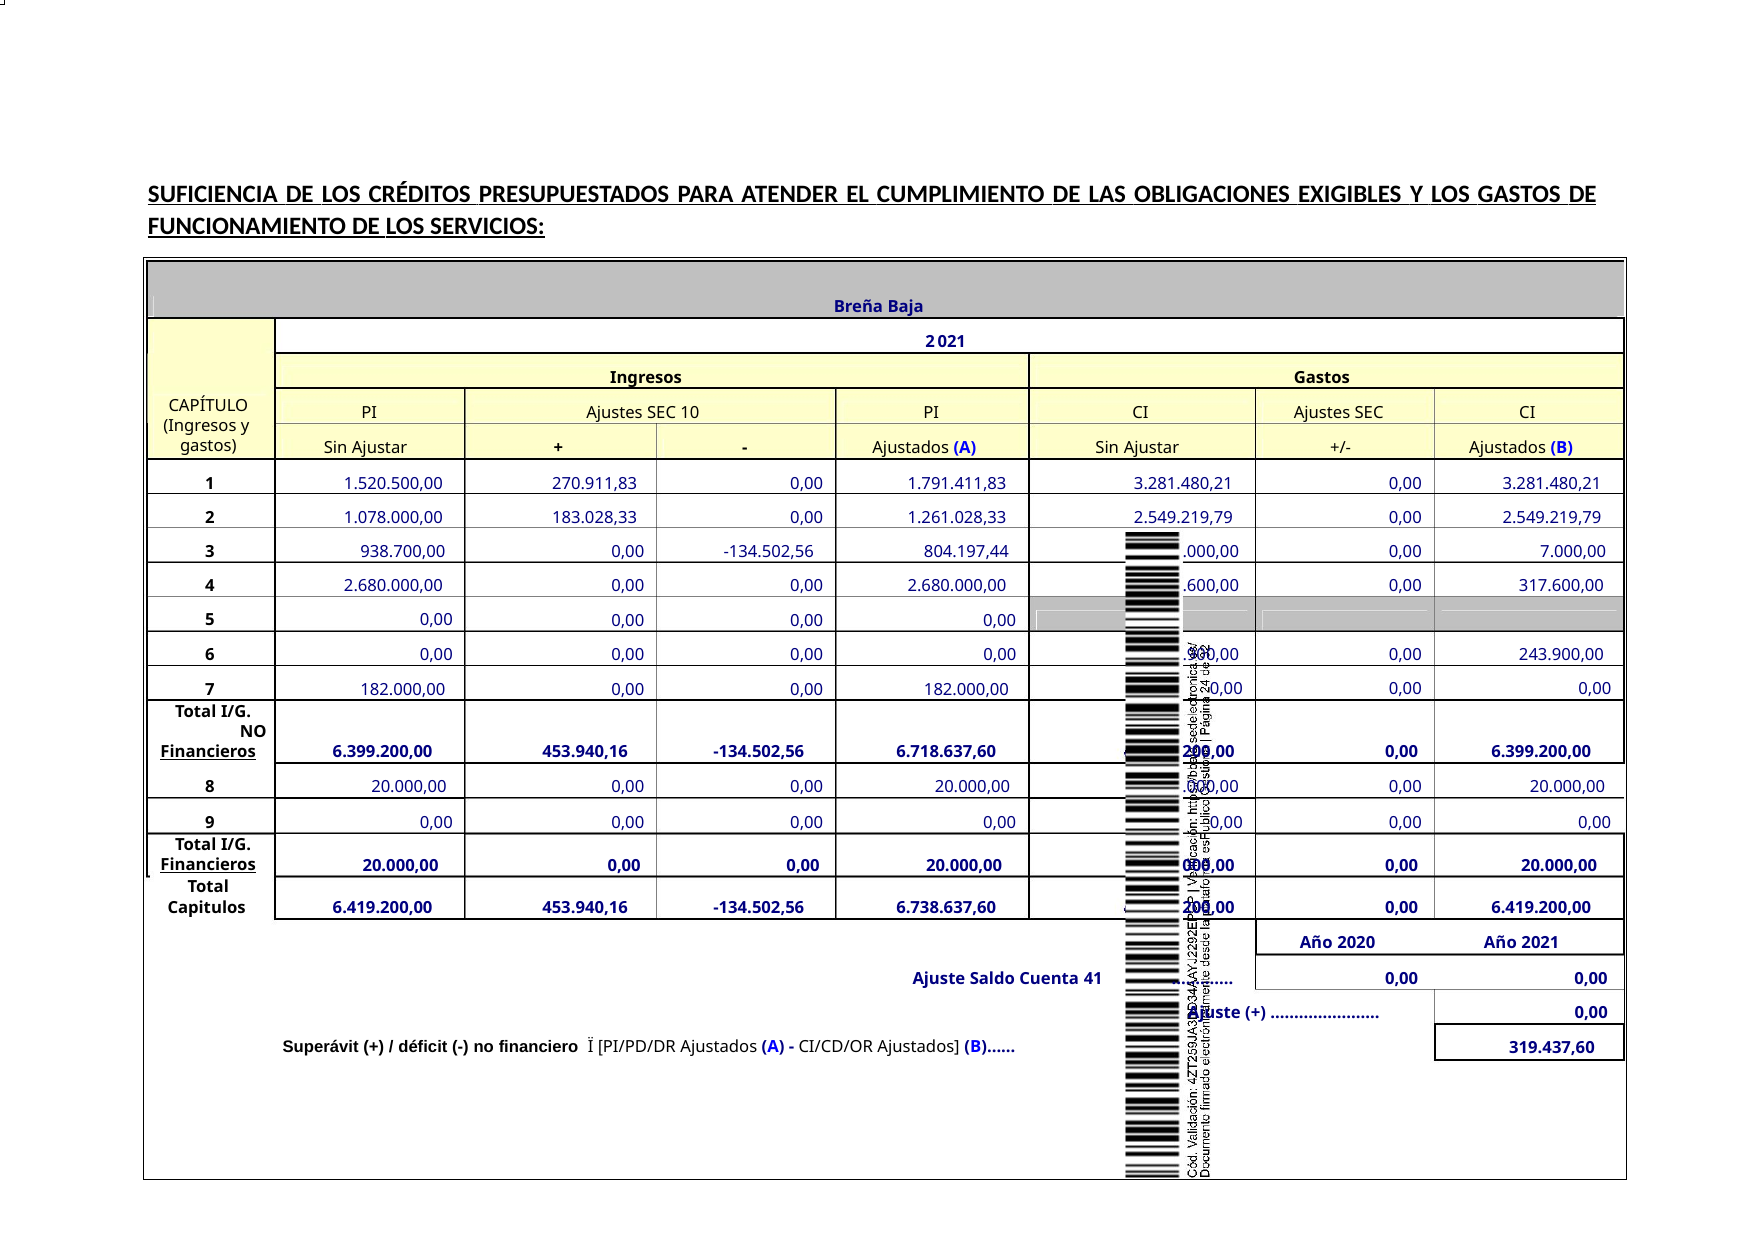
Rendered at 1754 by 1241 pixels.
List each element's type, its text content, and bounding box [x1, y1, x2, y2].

text 0,00 [790, 644, 853, 665]
text (Ingresos y [163, 415, 284, 435]
text 6.419.200,00 [1491, 897, 1641, 917]
text Ajuste (+) ………………….. [1188, 1002, 1452, 1022]
text 8 [205, 777, 242, 797]
text 6 [205, 644, 242, 664]
text 0,00 [611, 610, 674, 630]
text 0,00 [1388, 644, 1451, 665]
text - [742, 438, 775, 458]
text Financieros [160, 855, 293, 875]
text 6.419.200,00 [332, 897, 483, 917]
text 0,00 [1209, 678, 1273, 699]
text 3.281.480,21 [1134, 473, 1273, 493]
text 317.600,00 [1519, 576, 1641, 596]
text 0,00 [983, 812, 1046, 832]
text 2 [925, 332, 937, 352]
text 20.000,00 [1521, 855, 1641, 875]
text 0,00 [1385, 741, 1451, 762]
text CI [1519, 402, 1563, 422]
text Financieros [160, 741, 293, 762]
text FUNCIONAMIENTO DE LOS SERVICIOS: [148, 215, 1631, 240]
text .600,00 [1182, 576, 1273, 596]
text PI [361, 402, 403, 422]
text 200,00 [1182, 897, 1273, 917]
text 182.000,00 [924, 679, 1046, 699]
text CI [1132, 402, 1176, 422]
text 270.911,83 [552, 473, 674, 493]
text 0,00 [790, 507, 853, 527]
text 0,00 [1578, 812, 1641, 832]
text 7.000,00 [1540, 541, 1641, 561]
text Sin Ajustar [323, 438, 482, 458]
text 1 [205, 473, 242, 493]
text 000,00 [1182, 855, 1273, 875]
text 453.940,16 [542, 741, 674, 762]
text CAPÍTULO [168, 395, 284, 415]
text 6.738.637,60 [896, 897, 1046, 917]
text 0,00 [790, 473, 853, 493]
text 0,00 [983, 610, 1046, 630]
text Ajustados (B) [1469, 438, 1641, 458]
text 6.718.637,60 [896, 741, 1046, 762]
text 0,00 [611, 644, 674, 665]
text Breña Baja [833, 296, 961, 317]
text 200,00 [1182, 741, 1273, 762]
text 6.399.200,00 [1491, 741, 1641, 762]
text 804.197,44 [924, 541, 1046, 562]
text 0,00 [1388, 812, 1451, 832]
text 20.000,00 [1529, 777, 1641, 797]
text Año 2020 [1299, 932, 1451, 953]
text PI [923, 402, 965, 422]
text .000,00 [1182, 541, 1273, 562]
text 0,00 [790, 812, 853, 832]
text 3.281.480,21 [1502, 473, 1641, 493]
text 938.700,00 [360, 541, 482, 561]
text 0,00 [790, 610, 853, 630]
text 0,00 [1388, 473, 1451, 493]
text 0,00 [1385, 968, 1451, 988]
text 2.549.219,79 [1502, 507, 1641, 527]
text 20.000,00 [926, 855, 1046, 875]
text Gastos [1293, 367, 1420, 387]
text 0,00 [1385, 897, 1451, 917]
text 0,00 [419, 644, 482, 665]
text Total [187, 877, 293, 897]
text 0,00 [1385, 855, 1451, 875]
text 5 [205, 609, 242, 630]
text Ajuste Saldo Cuenta 41 [912, 968, 1156, 988]
text 453.940,16 [542, 897, 674, 917]
text 1.520.500,00 [344, 473, 482, 493]
text 0,00 [983, 644, 1046, 665]
text NO [239, 721, 293, 741]
text -134.502,56 [713, 741, 853, 762]
text 0,00 [611, 679, 674, 699]
text +/- [1330, 437, 1420, 458]
text 0,00 [611, 777, 674, 797]
text 1.791.411,83 [907, 473, 1046, 493]
text -134.502,56 [713, 897, 853, 917]
text 319.437,60 [1509, 1037, 1641, 1058]
text .000,00 [1182, 777, 1273, 797]
text 2.549.219,79 [1134, 507, 1273, 527]
text 0,00 [1574, 968, 1641, 988]
text 2.680.000,00 [907, 576, 1046, 596]
text 0,00 [1578, 678, 1641, 699]
text 6.399.200,00 [332, 741, 483, 762]
text 0,00 [790, 679, 853, 699]
text 0,00 [419, 812, 483, 832]
text 243.900,00 [1519, 644, 1641, 665]
text 2 [205, 507, 242, 527]
text 0,00 [611, 541, 674, 562]
text .900,00 [1182, 644, 1273, 665]
text Superávit (+) / déficit (-) no financiero Ï [PI/PD/DR Ajustados (A) - CI/CD/OR Ajustados] (B)…… [282, 1037, 1113, 1057]
text 0,00 [611, 812, 674, 832]
text 7 [205, 679, 242, 699]
text 0,00 [1209, 812, 1273, 832]
text Total I/G. [175, 701, 293, 721]
text Ajustes SEC [1293, 402, 1420, 422]
text 0,00 [790, 777, 853, 797]
text Ingresos [610, 367, 719, 387]
text Ajustados (A) [872, 438, 1016, 458]
text 3 [205, 541, 242, 562]
text 0,00 [790, 576, 853, 596]
text 0,00 [1388, 541, 1451, 562]
text 0,00 [1388, 777, 1451, 797]
text 0,00 [1388, 507, 1451, 527]
text gastos) [180, 435, 284, 456]
text Total I/G. [175, 834, 293, 855]
text SUFICIENCIA DE LOS CRÉDITOS PRESUPUESTADOS PARA ATENDER EL CUMPLIMIENTO DE LAS OBLIGACIONES EXIGIBLES Y LOS GASTOS DE [148, 182, 1631, 207]
text 021 [937, 332, 998, 352]
text 20.000,00 [371, 777, 483, 797]
text + [553, 438, 593, 458]
text 1.261.028,33 [907, 507, 1046, 527]
text 0,00 [1388, 576, 1451, 596]
text -134.502,56 [723, 541, 853, 562]
text 182.000,00 [360, 679, 483, 699]
text 1.078.000,00 [344, 507, 482, 527]
text 9 [205, 812, 242, 832]
text 0,00 [1388, 678, 1451, 699]
text 20.000,00 [934, 777, 1046, 797]
text 20.000,00 [362, 855, 483, 875]
text 0,00 [607, 855, 674, 875]
text 2.680.000,00 [344, 575, 482, 596]
text 4 [205, 575, 242, 596]
text 183.028,33 [552, 507, 674, 527]
text 0,00 [1574, 1002, 1641, 1022]
text Ajustes SEC 10 [586, 402, 739, 422]
text …………. [1171, 968, 1273, 988]
text Capitulos [167, 897, 280, 917]
picture [144, 258, 1626, 1179]
text Sin Ajustar [1095, 438, 1213, 458]
text 0,00 [611, 576, 674, 596]
text 0,00 [786, 855, 853, 875]
text Año 2021 [1484, 932, 1641, 953]
text 0,00 [419, 609, 482, 630]
